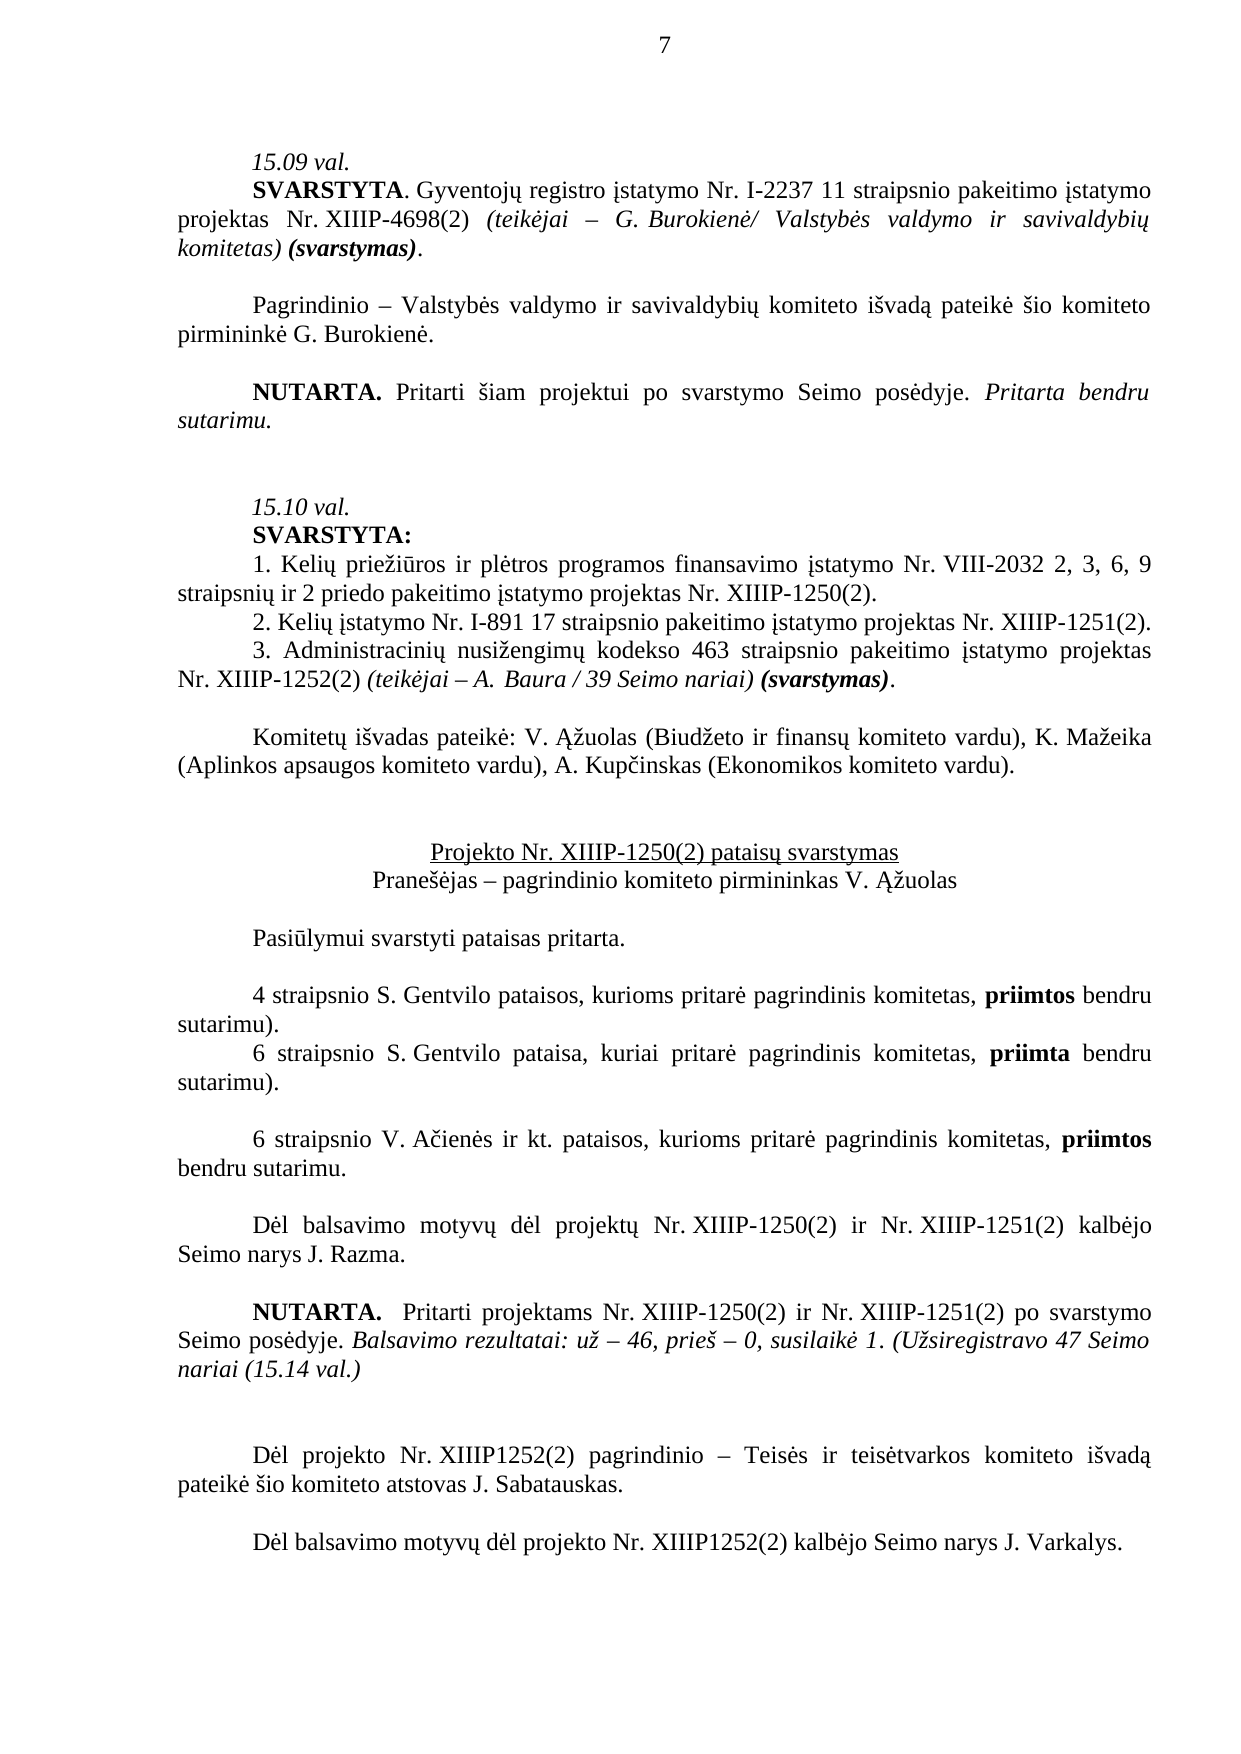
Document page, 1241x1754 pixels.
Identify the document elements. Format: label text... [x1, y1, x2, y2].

text 4 straipsnio S. Gentvilo pataisos, kurioms pritarė pagrindinis komitetas, priimtos bendru sutarimu). [177, 981, 1152, 1038]
text 3. Administracinių nusižengimų kodekso 463 straipsnio pakeitimo įstatymo projektas Nr. XIIIP-1252(2) (teikėjai – A. Baura / 39 Seimo nariai) (svarstymas). [177, 636, 1152, 693]
text 6 straipsnio V. Ačienės ir kt. pataisos, kurioms pritarė pagrindinis komitetas, priimtos bendru sutarimu. [177, 1124, 1152, 1182]
text SVARSTYTA: [177, 521, 1152, 549]
text 1. Kelių priežiūros ir plėtros programos finansavimo įstatymo Nr. VIII-2032 2, 3, 6, 9 straipsnių ir 2 priedo pakeitimo įstatymo projektas Nr. XIIIP-1250(2). [177, 549, 1152, 607]
text SVARSTYTA. Gyventojų registro įstatymo Nr. I-2237 11 straipsnio pakeitimo įstatymo projektas Nr. XIIIP-4698(2) (teikėjai – G. Burokienė/ Valstybės valdymo ir savivaldybių komitetas) (svarstymas). [177, 176, 1152, 262]
text Komitetų išvadas pateikė: V. Ąžuolas (Biudžeto ir finansų komiteto vardu), K. Mažeika (Aplinkos apsaugos komiteto vardu), A. Kupčinskas (Ekonomikos komiteto vardu). [177, 722, 1152, 779]
text Dėl balsavimo motyvų dėl projekto Nr. XIIIP1252(2) kalbėjo Seimo narys J. Varkalys. [177, 1527, 1152, 1556]
text 15.10 val. [177, 492, 1152, 521]
text Dėl balsavimo motyvų dėl projektų Nr. XIIIP-1250(2) ir Nr. XIIIP-1251(2) kalbėjo Seimo narys J. Razma. [177, 1211, 1152, 1268]
text 2. Kelių įstatymo Nr. I-891 17 straipsnio pakeitimo įstatymo projektas Nr. XIIIP-1251(2). [177, 607, 1152, 636]
text Pasiūlymui svarstyti pataisas pritarta. [177, 923, 1152, 952]
text Dėl projekto Nr. XIIIP1252(2) pagrindinio – Teisės ir teisėtvarkos komiteto išvadą pateikė šio komiteto atstovas J. Sabatauskas. [177, 1441, 1152, 1498]
text Pagrindinio – Valstybės valdymo ir savivaldybių komiteto išvadą pateikė šio komiteto pirmininkė G. Burokienė. [177, 291, 1152, 348]
subtitle Projekto Nr. XIIIP-1250(2) pataisų svarstymas [177, 837, 1152, 866]
text 6 straipsnio S. Gentvilo pataisa, kuriai pritarė pagrindinis komitetas, priimta bendru sutarimu). [177, 1038, 1152, 1096]
text NUTARTA. Pritarti projektams Nr. XIIIP-1250(2) ir Nr. XIIIP-1251(2) po svarstymo Seimo posėdyje. Balsavimo rezultatai: už – 46, prieš – 0, susilaikė 1. (Užsiregistravo 47 Seimo nariai (15.14 val.) [177, 1297, 1152, 1383]
text Pranešėjas – pagrindinio komiteto pirmininkas V. Ąžuolas [177, 866, 1152, 894]
text NUTARTA. Pritarti šiam projektui po svarstymo Seimo posėdyje. Pritarta bendru sutarimu. [177, 377, 1152, 434]
text 15.09 val. [177, 147, 1152, 176]
